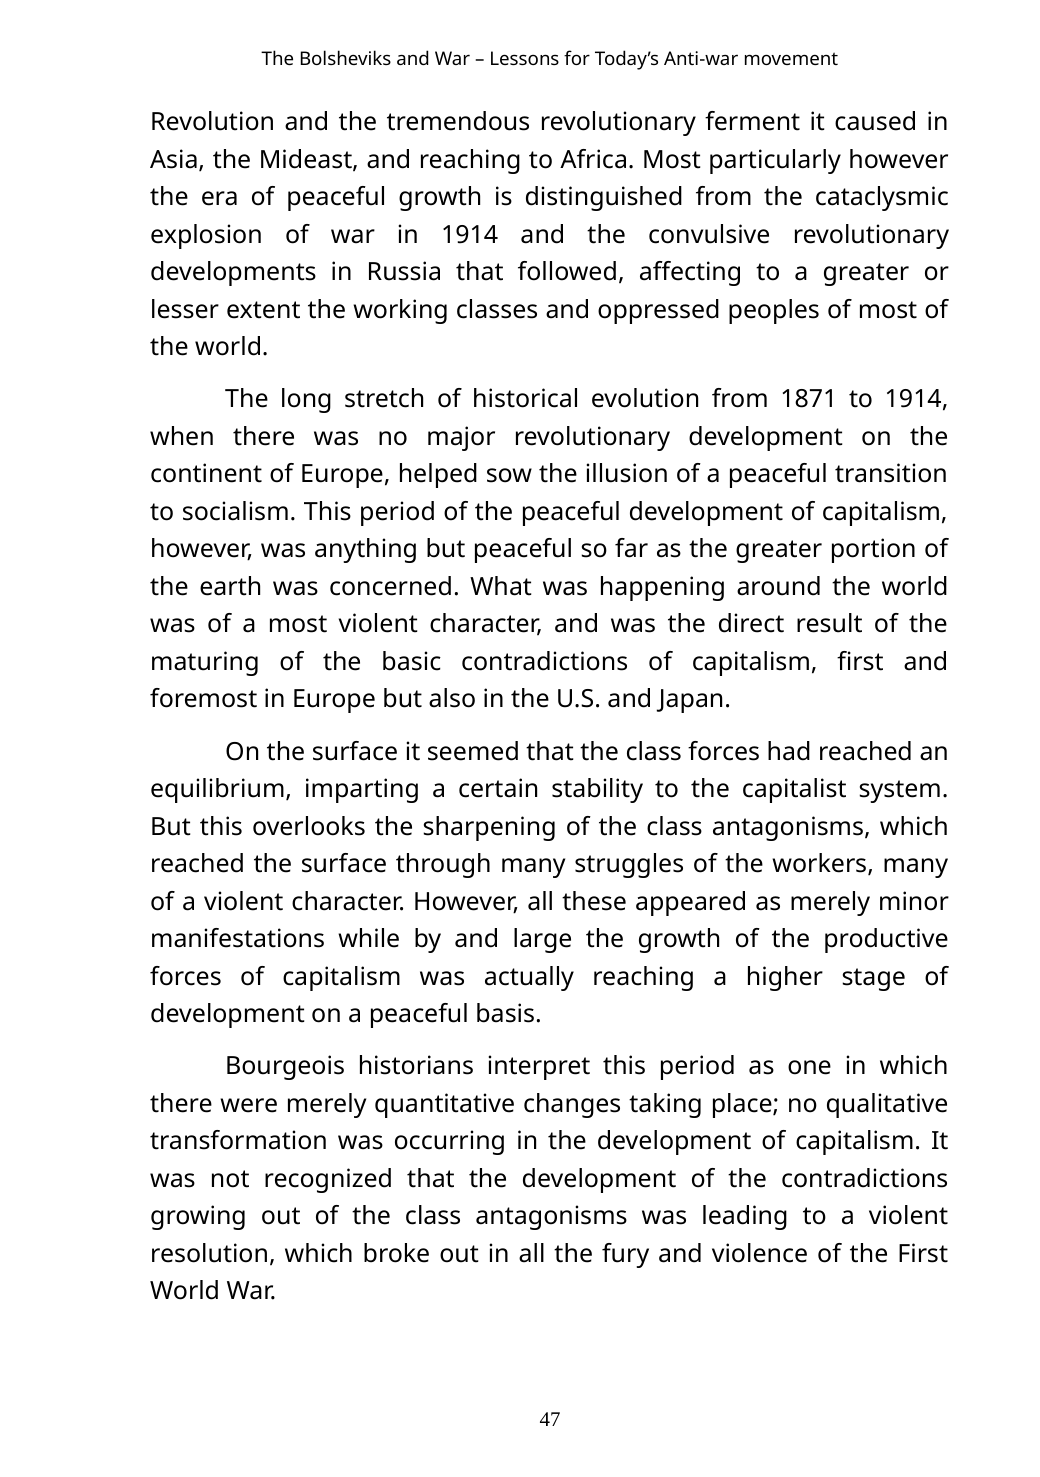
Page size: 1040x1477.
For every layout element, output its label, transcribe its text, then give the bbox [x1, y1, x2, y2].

text Revolution and the tremendous revolutionary ferment it caused in Asia, the Mideast, and reaching to Africa. Most particularly however the era of peaceful growth is distinguished from the cataclysmic explosion of war in 1914 and the convulsive revolutionary developments in Russia that followed, affecting to a greater or lesser extent the working classes and oppressed peoples of most of the world. [150, 101, 949, 363]
text The long stretch of historical evolution from 1871 to 1914, when there was no major revolutionary development on the continent of Europe, helped sow the illusion of a peaceful transition to socialism. This period of the peaceful development of capitalism, however, was anything but peaceful so far as the greater portion of the earth was concerned. What was happening around the world was of a most violent character, and was the direct result of the maturing of the basic contradictions of capitalism, first and foremost in Europe but also in the U.S. and Japan. [150, 378, 949, 715]
text Bourgeois historians interpret this period as one in which there were merely quantitative changes taking place; no qualitative transformation was occurring in the development of capitalism. It was not recognized that the development of the contradictions growing out of the class antagonisms was leading to a violent resolution, which broke out in all the fury and violence of the First World War. [150, 1044, 949, 1307]
text On the surface it seemed that the class forces had reached an equilibrium, imparting a certain stability to the capitalist system. But this overlooks the sharpening of the class antagonisms, which reached the surface through many struggles of the workers, many of a violent character. However, all these appeared as merely minor manifestations while by and large the growth of the productive forces of capitalism was actually reaching a higher stage of development on a peaceful basis. [150, 730, 949, 1030]
